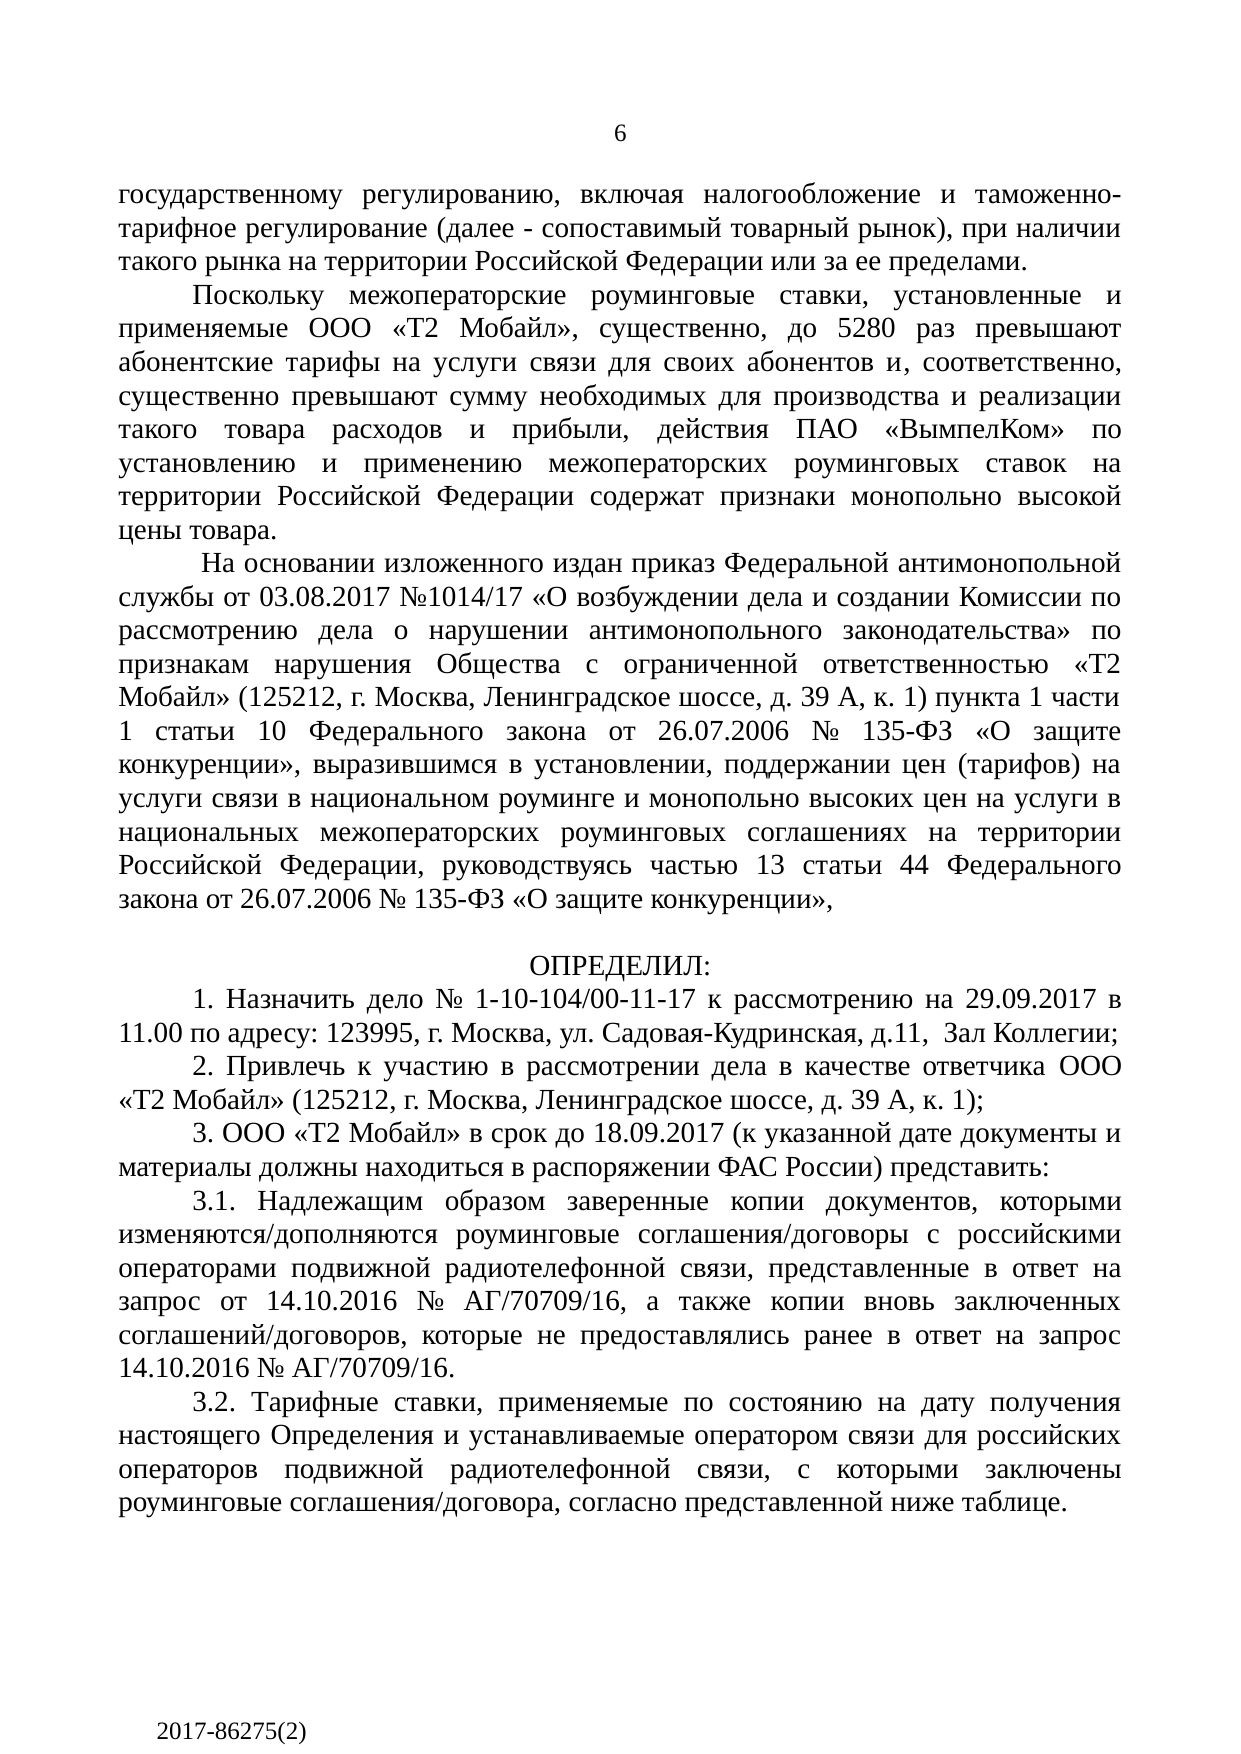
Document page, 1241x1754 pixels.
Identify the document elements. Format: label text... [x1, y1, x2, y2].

text 3.2. Тарифные ставки, применяемые по состоянию на дату получения настоящего Определения и устанавливаемые оператором связи для российских операторов подвижной радиотелефонной связи, с которыми заключены роуминговые соглашения/договора, согласно представленной ниже таблице. [118, 1384, 1122, 1518]
text ОПРЕДЕЛИЛ: [118, 948, 1122, 981]
text 3. ООО «Т2 Мобайл» в срок до 18.09.2017 (к указанной дате документы и материалы должны находиться в распоряжении ФАС России) представить: [118, 1116, 1122, 1183]
text 1. Назначить дело № 1-10-104/00-11-17 к рассмотрению на 29.09.2017 в 11.00 по адресу: 123995, г. Москва, ул. Садовая-Кудринская, д.11, Зал Коллегии; [118, 981, 1122, 1048]
text Поскольку межоператорские роуминговые ставки, установленные и применяемые ООО «Т2 Мобайл», существенно, до 5280 раз превышают абонентские тарифы на услуги связи для своих абонентов и, соответственно, существенно превышают сумму необходимых для производства и реализации такого товара расходов и прибыли, действия ПАО «ВымпелКом» по установлению и применению межоператорских роуминговых ставок на территории Российской Федерации содержат признаки монопольно высокой цены товара. [118, 277, 1122, 545]
text На основании изложенного издан приказ Федеральной антимонопольной службы от 03.08.2017 №1014/17 «О возбуждении дела и создании Комиссии по рассмотрению дела о нарушении антимонопольного законодательства» по признакам нарушения Общества с ограниченной ответственностью «Т2 Мобайл» (125212, г. Москва, Ленинградское шоссе, д. 39 А, к. 1) пункта 1 части 1 статьи 10 Федерального закона от 26.07.2006 № 135-ФЗ «О защите конкуренции», выразившимся в установлении, поддержании цен (тарифов) на услуги связи в национальном роуминге и монопольно высоких цен на услуги в национальных межоператорских роуминговых соглашениях на территории Российской Федерации, руководствуясь частью 13 статьи 44 Федерального закона от 26.07.2006 № 135-ФЗ «О защите конкуренции», [118, 545, 1122, 914]
text 2. Привлечь к участию в рассмотрении дела в качестве ответчика ООО «Т2 Мобайл» (125212, г. Москва, Ленинградское шоссе, д. 39 А, к. 1); [118, 1048, 1122, 1116]
text 3.1. Надлежащим образом заверенные копии документов, которыми изменяются/дополняются роуминговые соглашения/договоры с российскими операторами подвижной радиотелефонной связи, представленные в ответ на запрос от 14.10.2016 № АГ/70709/16, а также копии вновь заключенных соглашений/договоров, которые не предоставлялись ранее в ответ на запрос 14.10.2016 № АГ/70709/16. [118, 1183, 1122, 1384]
text государственному регулированию, включая налогообложение и таможенно-тарифное регулирование (далее - сопоставимый товарный рынок), при наличии такого рынка на территории Российской Федерации или за ее пределами. [118, 176, 1122, 277]
